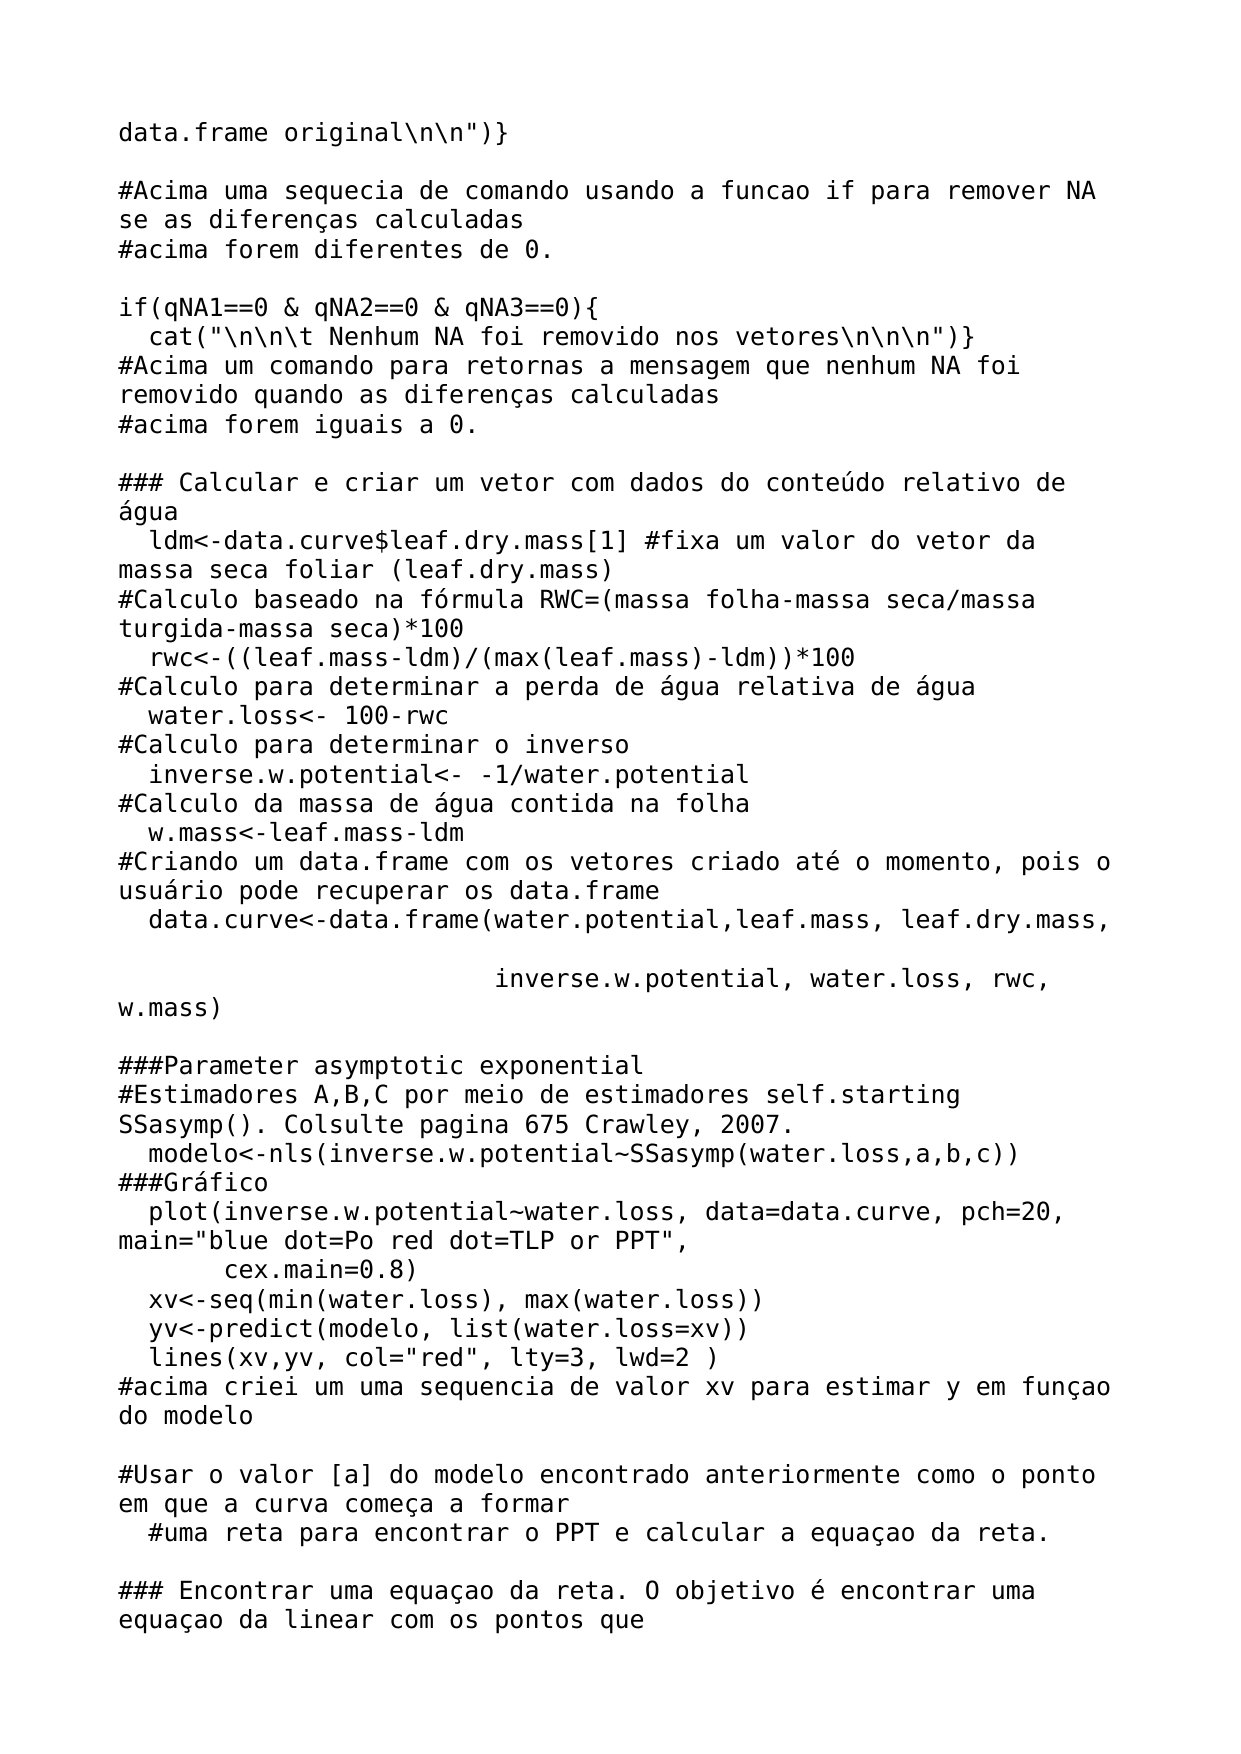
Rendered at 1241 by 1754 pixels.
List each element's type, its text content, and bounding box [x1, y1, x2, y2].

text data.frame original\n\n")} #Acima uma sequecia de comando usando a funcao if para remover NA se as diferenças calculadas #acima forem diferentes de 0. if(qNA1==0 & qNA2==0 & qNA3==0){ cat("\n\n\t Nenhum NA foi removido nos vetores\n\n\n")} #Acima um comando para retornas a mensagem que nenhum NA foi removido quando as diferenças calculadas #acima forem iguais a 0. ### Calcular e criar um vetor com dados do conteúdo relativo de água ldm<-data.curve$leaf.dry.mass[1] #fixa um valor do vetor da massa seca foliar (leaf.dry.mass) #Calculo baseado na fórmula RWC=(massa folha-massa seca/massa turgida-massa seca)*100 rwc<-((leaf.mass-ldm)/(max(leaf.mass)-ldm))*100 #Calculo para determinar a perda de água relativa de água water.loss<- 100-rwc #Calculo para determinar o inverso inverse.w.potential<- -1/water.potential #Calculo da massa de água contida na folha w.mass<-leaf.mass-ldm #Criando um data.frame com os vetores criado até o momento, pois o usuário pode recuperar os data.frame data.curve<-data.frame(water.potential,leaf.mass, leaf.dry.mass, inverse.w.potential, water.loss, rwc, w.mass) ###Parameter asymptotic exponential #Estimadores A,B,C por meio de estimadores self.starting SSasymp(). Colsulte pagina 675 Crawley, 2007. modelo<-nls(inverse.w.potential~SSasymp(water.loss,a,b,c)) ###Gráfico plot(inverse.w.potential~water.loss, data=data.curve, pch=20, main="blue dot=Po red dot=TLP or PPT", cex.main=0.8) xv<-seq(min(water.loss), max(water.loss)) yv<-predict(modelo, list(water.loss=xv)) lines(xv,yv, col="red", lty=3, lwd=2 ) #acima criei um uma sequencia de valor xv para estimar y em funçao do modelo #Usar o valor [a] do modelo encontrado anteriormente como o ponto em que a curva começa a formar #uma reta para encontrar o PPT e calcular a equaçao da reta. ### Encontrar uma equaçao da reta. O objetivo é encontrar uma equaçao da linear com os pontos que [118, 118, 1122, 1635]
